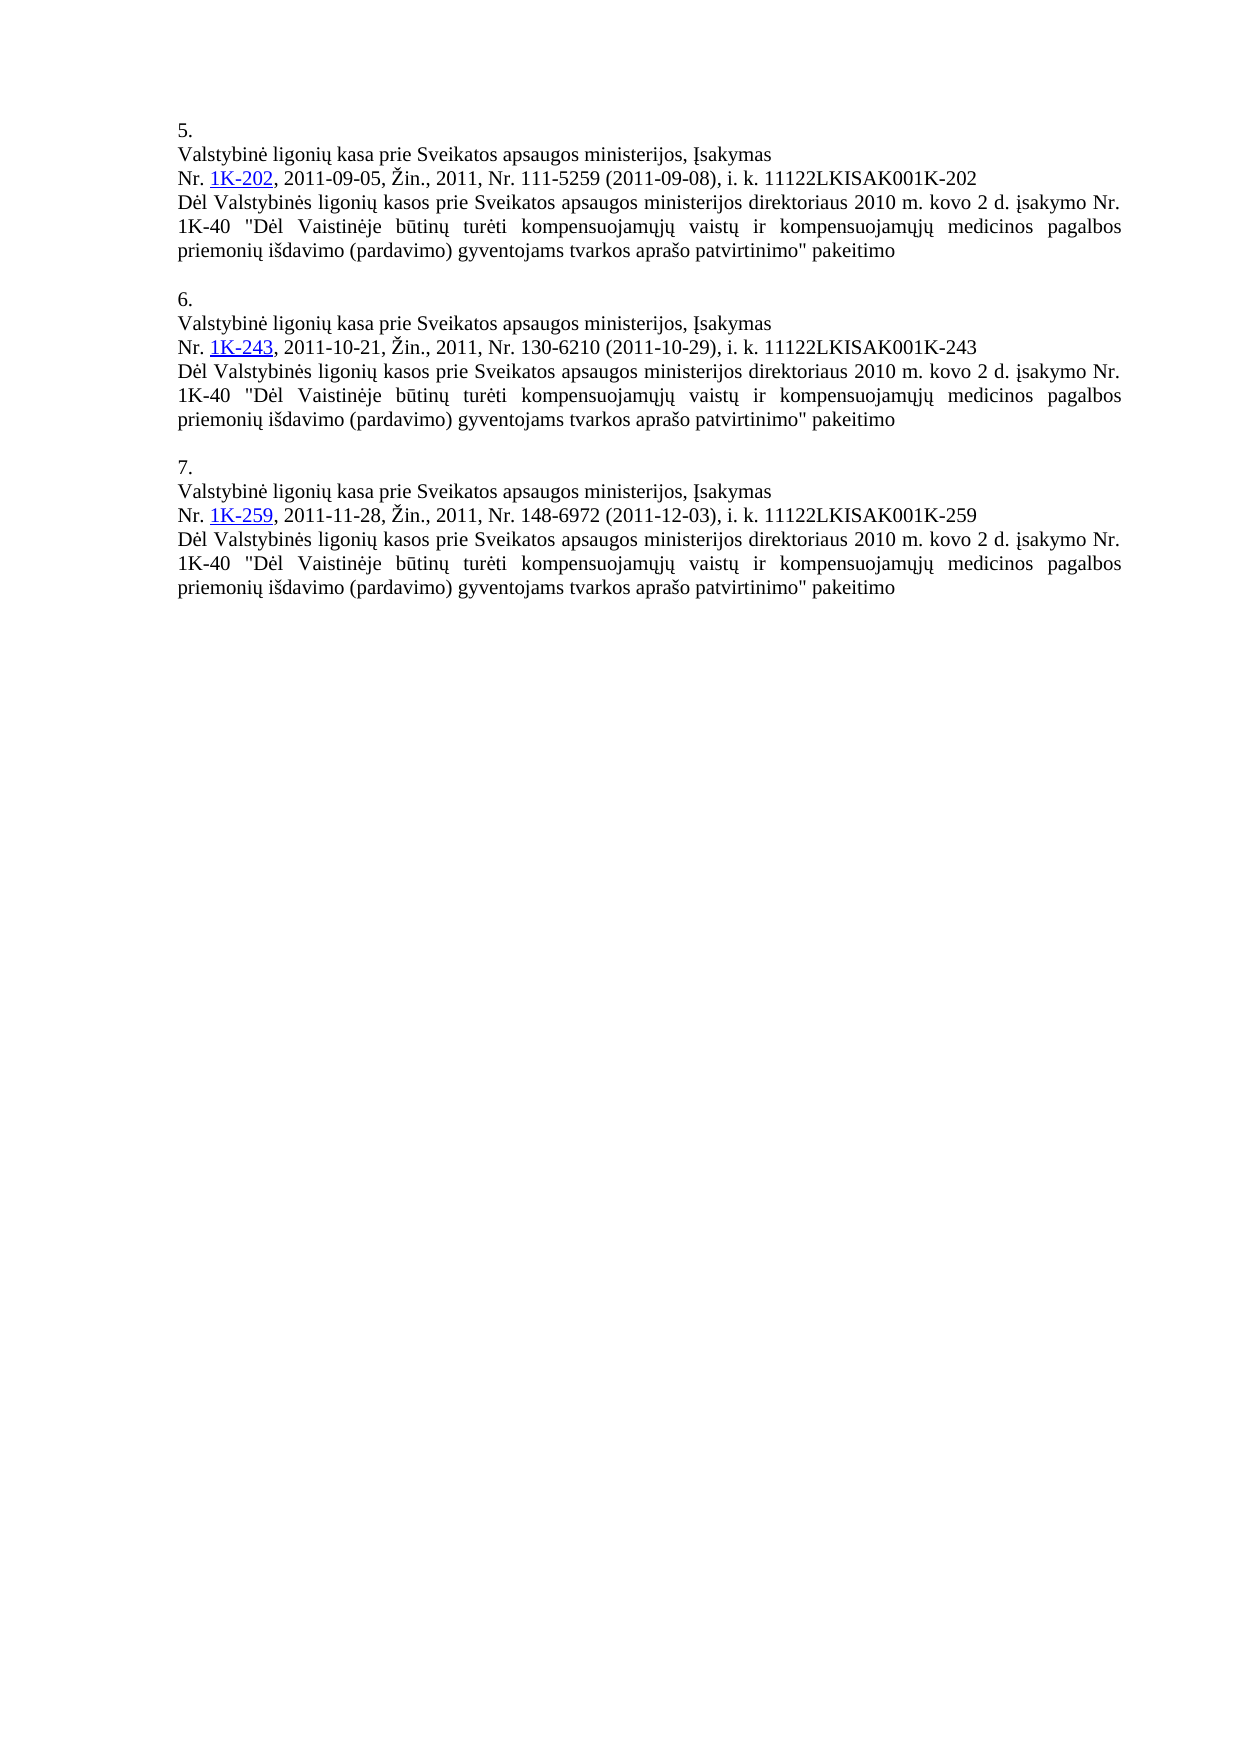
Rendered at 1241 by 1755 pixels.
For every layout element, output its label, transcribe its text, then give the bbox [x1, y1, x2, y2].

text Valstybinė ligonių kasa prie Sveikatos apsaugos ministerijos, Įsakymas [177, 311, 1122, 335]
text Valstybinė ligonių kasa prie Sveikatos apsaugos ministerijos, Įsakymas [177, 142, 1122, 166]
text Valstybinė ligonių kasa prie Sveikatos apsaugos ministerijos, Įsakymas [177, 479, 1122, 503]
text 6. [177, 287, 1122, 311]
text Dėl Valstybinės ligonių kasos prie Sveikatos apsaugos ministerijos direktoriaus 2010 m. kovo 2 d. įsakymo Nr. 1K-40 "Dėl Vaistinėje būtinų turėti kompensuojamųjų vaistų ir kompensuojamųjų medicinos pagalbos priemonių išdavimo (pardavimo) gyventojams tvarkos aprašo patvirtinimo" pakeitimo [177, 527, 1122, 599]
text 5. [177, 118, 1122, 142]
text Nr. 1K-243, 2011-10-21, Žin., 2011, Nr. 130-6210 (2011-10-29), i. k. 11122LKISAK001K-243 [177, 335, 1122, 359]
text Dėl Valstybinės ligonių kasos prie Sveikatos apsaugos ministerijos direktoriaus 2010 m. kovo 2 d. įsakymo Nr. 1K-40 "Dėl Vaistinėje būtinų turėti kompensuojamųjų vaistų ir kompensuojamųjų medicinos pagalbos priemonių išdavimo (pardavimo) gyventojams tvarkos aprašo patvirtinimo" pakeitimo [177, 359, 1122, 431]
text Nr. 1K-202, 2011-09-05, Žin., 2011, Nr. 111-5259 (2011-09-08), i. k. 11122LKISAK001K-202 [177, 166, 1122, 190]
text 7. [177, 455, 1122, 479]
text Dėl Valstybinės ligonių kasos prie Sveikatos apsaugos ministerijos direktoriaus 2010 m. kovo 2 d. įsakymo Nr. 1K-40 "Dėl Vaistinėje būtinų turėti kompensuojamųjų vaistų ir kompensuojamųjų medicinos pagalbos priemonių išdavimo (pardavimo) gyventojams tvarkos aprašo patvirtinimo" pakeitimo [177, 190, 1122, 262]
text Nr. 1K-259, 2011-11-28, Žin., 2011, Nr. 148-6972 (2011-12-03), i. k. 11122LKISAK001K-259 [177, 503, 1122, 527]
